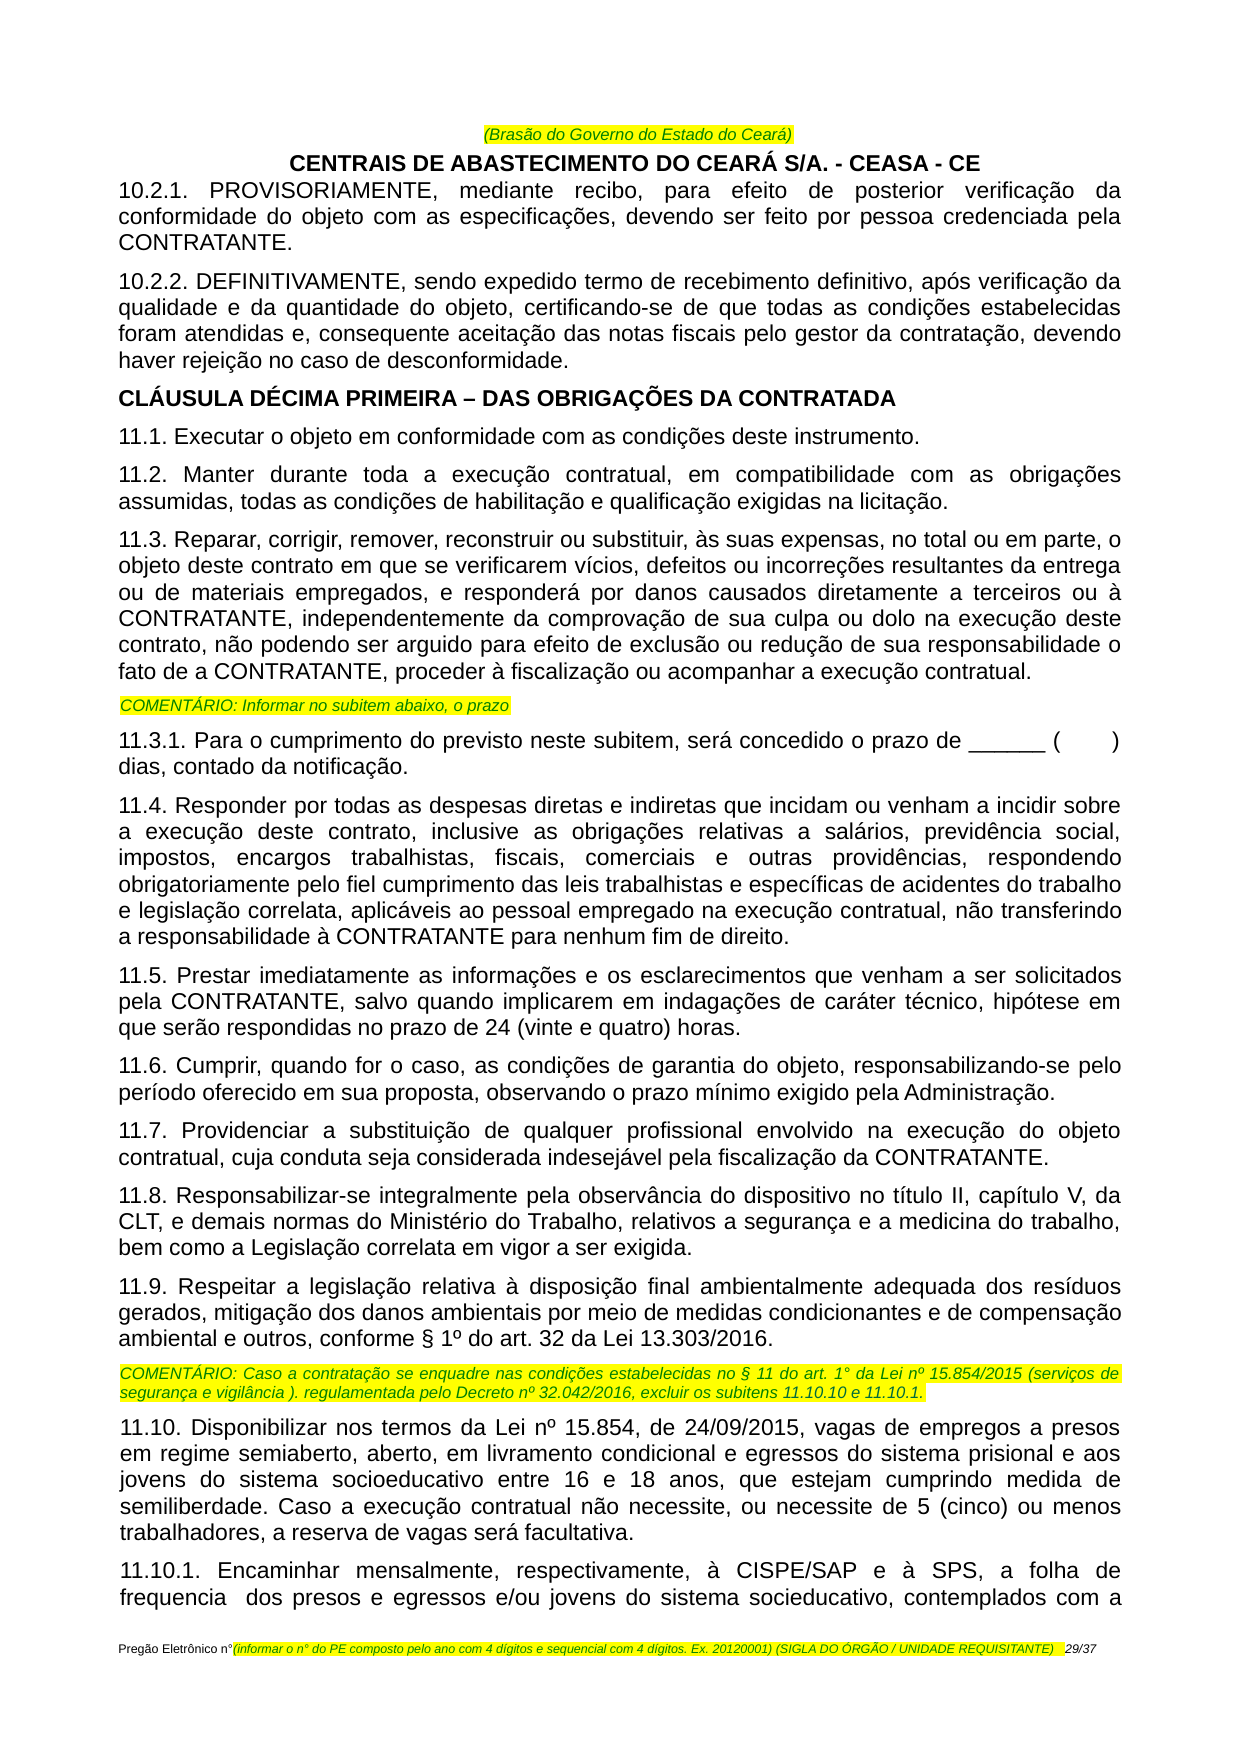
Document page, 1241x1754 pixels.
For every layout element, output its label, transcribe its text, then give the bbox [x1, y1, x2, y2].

text 11.7. Providenciar a substituição de qualquer profissional envolvido na execução do objeto contratual, cuja conduta seja considerada indesejável pela fiscalização da CONTRATANTE. [118, 1117, 1122, 1170]
text 11.4. Responder por todas as despesas diretas e indiretas que incidam ou venham a incidir sobre a execução deste contrato, inclusive as obrigações relativas a salários, previdência social, impostos, encargos trabalhistas, fiscais, comerciais e outras providências, respondendo obrigatoriamente pelo fiel cumprimento das leis trabalhistas e específicas de acidentes do trabalho e legislação correlata, aplicáveis ao pessoal empregado na execução contratual, não transferindo a responsabilidade à CONTRATANTE para nenhum fim de direito. [118, 792, 1122, 950]
text 11.2. Manter durante toda a execução contratual, em compatibilidade com as obrigações assumidas, todas as condições de habilitação e qualificação exigidas na licitação. [118, 461, 1122, 514]
text COMENTÁRIO: Caso a contratação se enquadre nas condições estabelecidas no § 11 do art. 1° da Lei nº 15.854/2015 (serviços de segurança e vigilância ). regulamentada pelo Decreto nº 32.042/2016, excluir os subitens 11.10.10 e 11.10.1. [119, 1363, 1122, 1402]
text 11.5. Prestar imediatamente as informações e os esclarecimentos que venham a ser solicitados pela CONTRATANTE, salvo quando implicarem em indagações de caráter técnico, hipótese em que serão respondidas no prazo de 24 (vinte e quatro) horas. [118, 962, 1122, 1041]
text 11.3.1. Para o cumprimento do previsto neste subitem, será concedido o prazo de ______ ( ) dias, contado da notificação. [118, 727, 1122, 780]
text 11.8. Responsabilizar-se integralmente pela observância do dispositivo no título II, capítulo V, da CLT, e demais normas do Ministério do Trabalho, relativos a segurança e a medicina do trabalho, bem como a Legislação correlata em vigor a ser exigida. [118, 1182, 1122, 1261]
text 11.3. Reparar, corrigir, remover, reconstruir ou substituir, às suas expensas, no total ou em parte, o objeto deste contrato em que se verificarem vícios, defeitos ou incorreções resultantes da entrega ou de materiais empregados, e responderá por danos causados diretamente a terceiros ou à CONTRATANTE, independentemente da comprovação de sua culpa ou dolo na execução deste contrato, não podendo ser arguido para efeito de exclusão ou redução de sua responsabilidade o fato de a CONTRATANTE, proceder à fiscalização ou acompanhar a execução contratual. [118, 526, 1122, 684]
text 11.10. Disponibilizar nos termos da Lei nº 15.854, de 24/09/2015, vagas de empregos a presos em regime semiaberto, aberto, em livramento condicional e egressos do sistema prisional e aos jovens do sistema socioeducativo entre 16 e 18 anos, que estejam cumprindo medida de semiliberdade. Caso a execução contratual não necessite, ou necessite de 5 (cinco) ou menos trabalhadores, a reserva de vagas será facultativa. [119, 1414, 1122, 1546]
text 11.10.1. Encaminhar mensalmente, respectivamente, à CISPE/SAP e à SPS, a folha de frequencia dos presos e egressos e/ou jovens do sistema socieducativo, contemplados com a [119, 1557, 1122, 1610]
text 10.2.2. DEFINITIVAMENTE, sendo expedido termo de recebimento definitivo, após verificação da qualidade e da quantidade do objeto, certificando-se de que todas as condições estabelecidas foram atendidas e, consequente aceitação das notas fiscais pelo gestor da contratação, devendo haver rejeição no caso de desconformidade. [118, 268, 1122, 373]
text 11.1. Executar o objeto em conformidade com as condições deste instrumento. [118, 423, 1122, 449]
text 11.6. Cumprir, quando for o caso, as condições de garantia do objeto, responsabilizando-se pelo período oferecido em sua proposta, observando o prazo mínimo exigido pela Administração. [118, 1052, 1122, 1105]
text COMENTÁRIO: Informar no subitem abaixo, o prazo [120, 696, 1122, 715]
text 10.2.1. PROVISORIAMENTE, mediante recibo, para efeito de posterior verificação da conformidade do objeto com as especificações, devendo ser feito por pessoa credenciada pela CONTRATANTE. [118, 177, 1122, 256]
text 11.9. Respeitar a legislação relativa à disposição final ambientalmente adequada dos resíduos gerados, mitigação dos danos ambientais por meio de medidas condicionantes e de compensação ambiental e outros, conforme § 1º do art. 32 da Lei 13.303/2016. [118, 1273, 1122, 1352]
text CLÁUSULA DÉCIMA PRIMEIRA – DAS OBRIGAÇÕES DA CONTRATADA [118, 385, 1122, 411]
